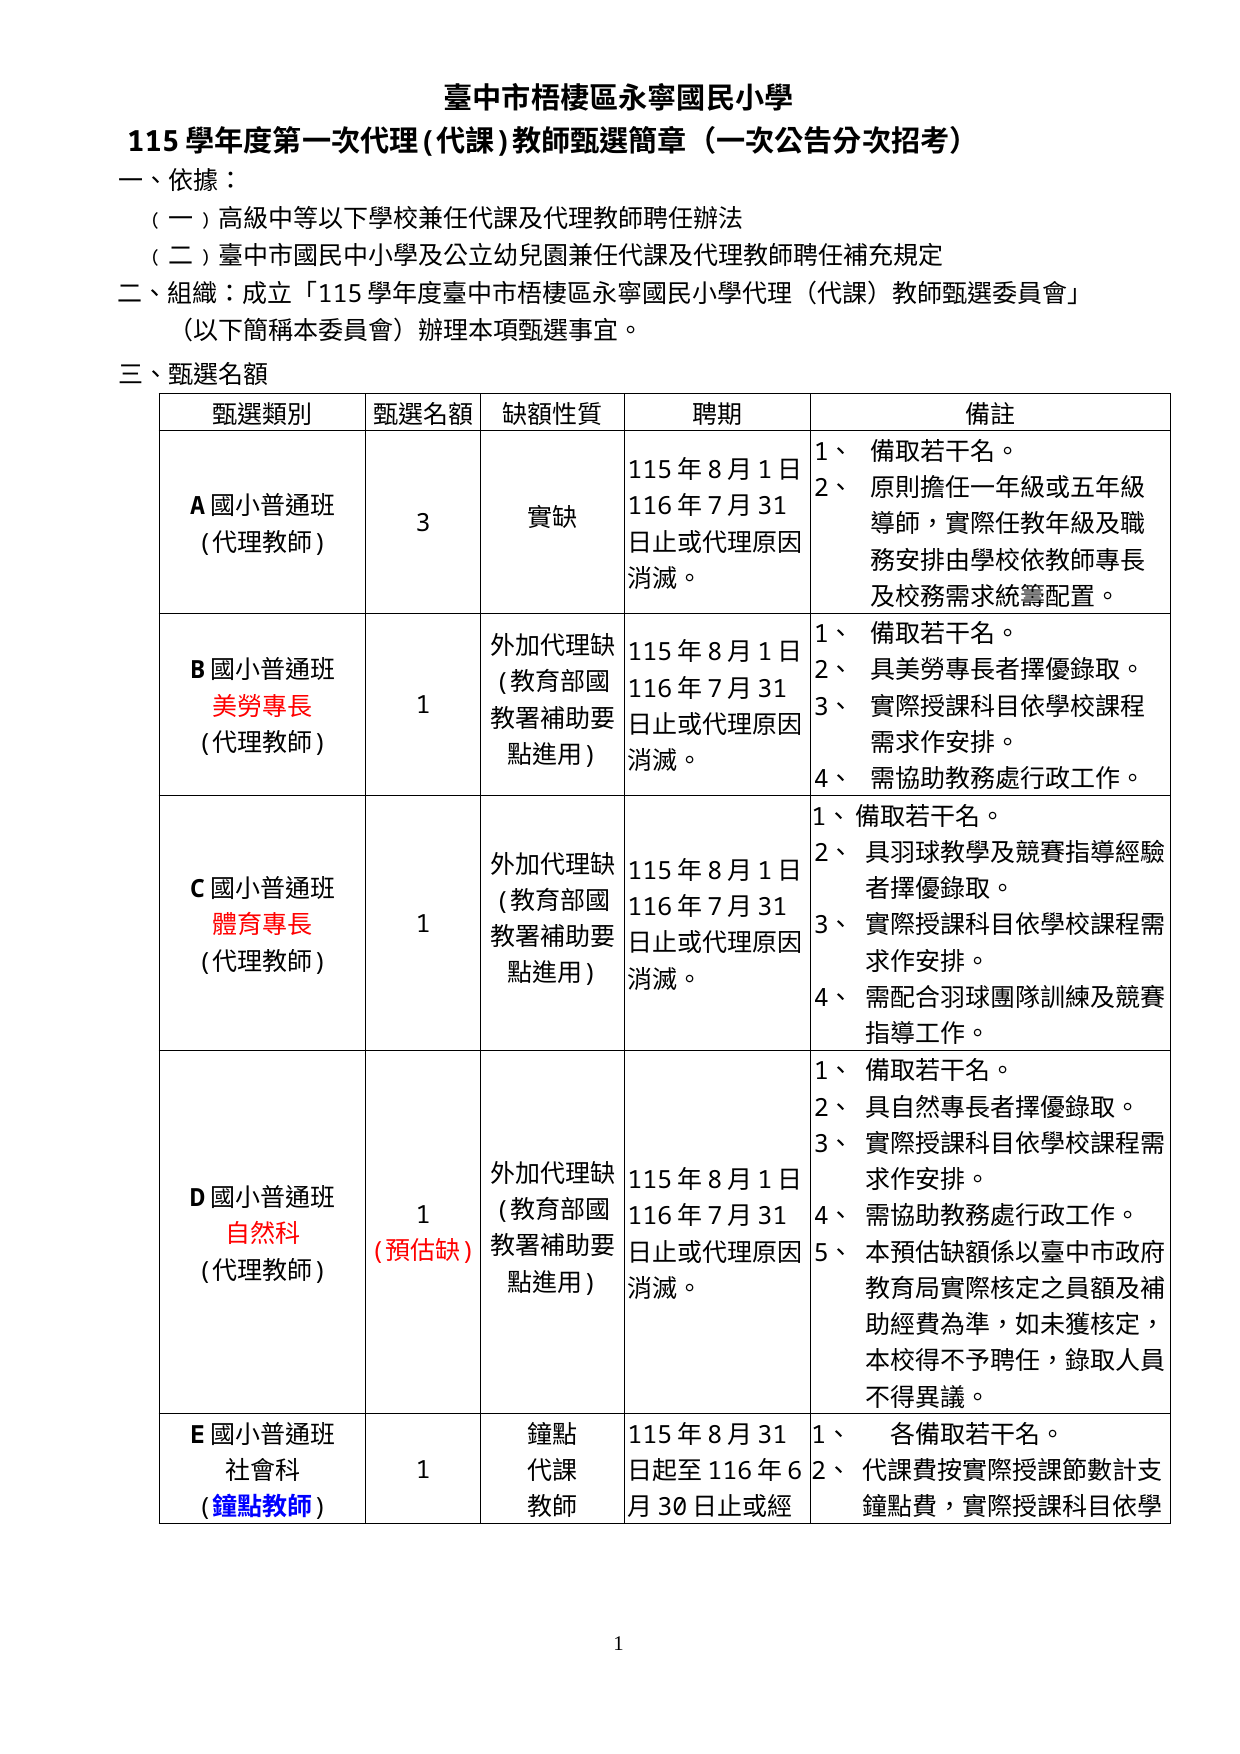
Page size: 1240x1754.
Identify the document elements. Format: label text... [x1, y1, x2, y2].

text 臺中市梧棲區永寧國民小學 [119, 75, 1118, 117]
text ﹙二﹚臺中市國民中小學及公立幼兒園兼任代課及代理教師聘任補充規定 [144, 235, 1118, 272]
table_cell D國小普通班 自然科 (代理教師) [160, 1051, 365, 1413]
table_cell 外加代理缺(教育部國教署補助要點進用) [481, 796, 624, 1050]
table_cell A國小普通班 (代理教師) [160, 431, 365, 613]
table_cell 115年8月1日116年7月31日止或代理原因消滅。 [625, 796, 810, 1050]
table_cell 各備取若干名。 代課費按實際授課節數計支鐘點費，實際授課科目依學 [811, 1414, 1170, 1523]
table_cell 1 (預估缺) [366, 1051, 480, 1413]
table_cell 3 [366, 431, 480, 613]
table_header 甄選名額 [366, 394, 480, 430]
table_header 甄選類別 [160, 394, 365, 430]
table_cell 外加代理缺(教育部國教署補助要點進用) [481, 1051, 624, 1413]
text 115學年度第一次代理(代課)教師甄選簡章（一次公告分次招考） [119, 117, 1118, 160]
table_cell 備取若干名。 原則擔任一年級或五年級導師，實際任教年級及職務安排由學校依教師專長及校務需求統籌配置。 [811, 431, 1170, 613]
table_cell 外加代理缺(教育部國教署補助要點進用) [481, 614, 624, 795]
table_cell B國小普通班 美勞專長 (代理教師) [160, 614, 365, 795]
text 三、甄選名額 [119, 347, 1118, 393]
table_cell E國小普通班 社會科 (鐘點教師) [160, 1414, 365, 1523]
text 二、組織：成立「115學年度臺中市梧棲區永寧國民小學代理（代課）教師甄選委員會」（以下簡稱本委員會）辦理本項甄選事宜。 [117, 272, 1118, 347]
table_cell 備取若干名。 具美勞專長者擇優錄取。 實際授課科目依學校課程需求作安排。 需協助教務處行政工作。 [811, 614, 1170, 795]
table_header 缺額性質 [481, 394, 624, 430]
table_cell 備取若干名。 具羽球教學及競賽指導經驗者擇優錄取。 實際授課科目依學校課程需求作安排。 需配合羽球團隊訓練及競賽指導工作。 [811, 796, 1170, 1050]
table_cell 鐘點 代課 教師 [481, 1414, 624, 1523]
table_cell 115年8月31日起至116年6月30日止或經 [625, 1414, 810, 1523]
table_cell 115年8月1日116年7月31日止或代理原因消滅。 [625, 431, 810, 613]
table_cell 1 [366, 1414, 480, 1523]
table_cell 115年8月1日116年7月31日止或代理原因消滅。 [625, 1051, 810, 1413]
table_header 備註 [811, 394, 1170, 430]
table_header 聘期 [625, 394, 810, 430]
table_cell 115年8月1日116年7月31日止或代理原因消滅。 [625, 614, 810, 795]
table_cell 1 [366, 796, 480, 1050]
table_cell 備取若干名。 具自然專長者擇優錄取。 實際授課科目依學校課程需求作安排。 需協助教務處行政工作。 本預估缺額係以臺中市政府教育局實際核定之員額及補助經費為準，如未獲核定，本校得不予聘任，錄取人員不得異議。 [811, 1051, 1170, 1413]
table_cell 1 [366, 614, 480, 795]
table_cell 實缺 [481, 431, 624, 613]
table_cell C國小普通班 體育專長 (代理教師) [160, 796, 365, 1050]
text 一、依據： [119, 160, 1118, 197]
text ﹙一﹚高級中等以下學校兼任代課及代理教師聘任辦法 [144, 197, 1118, 235]
